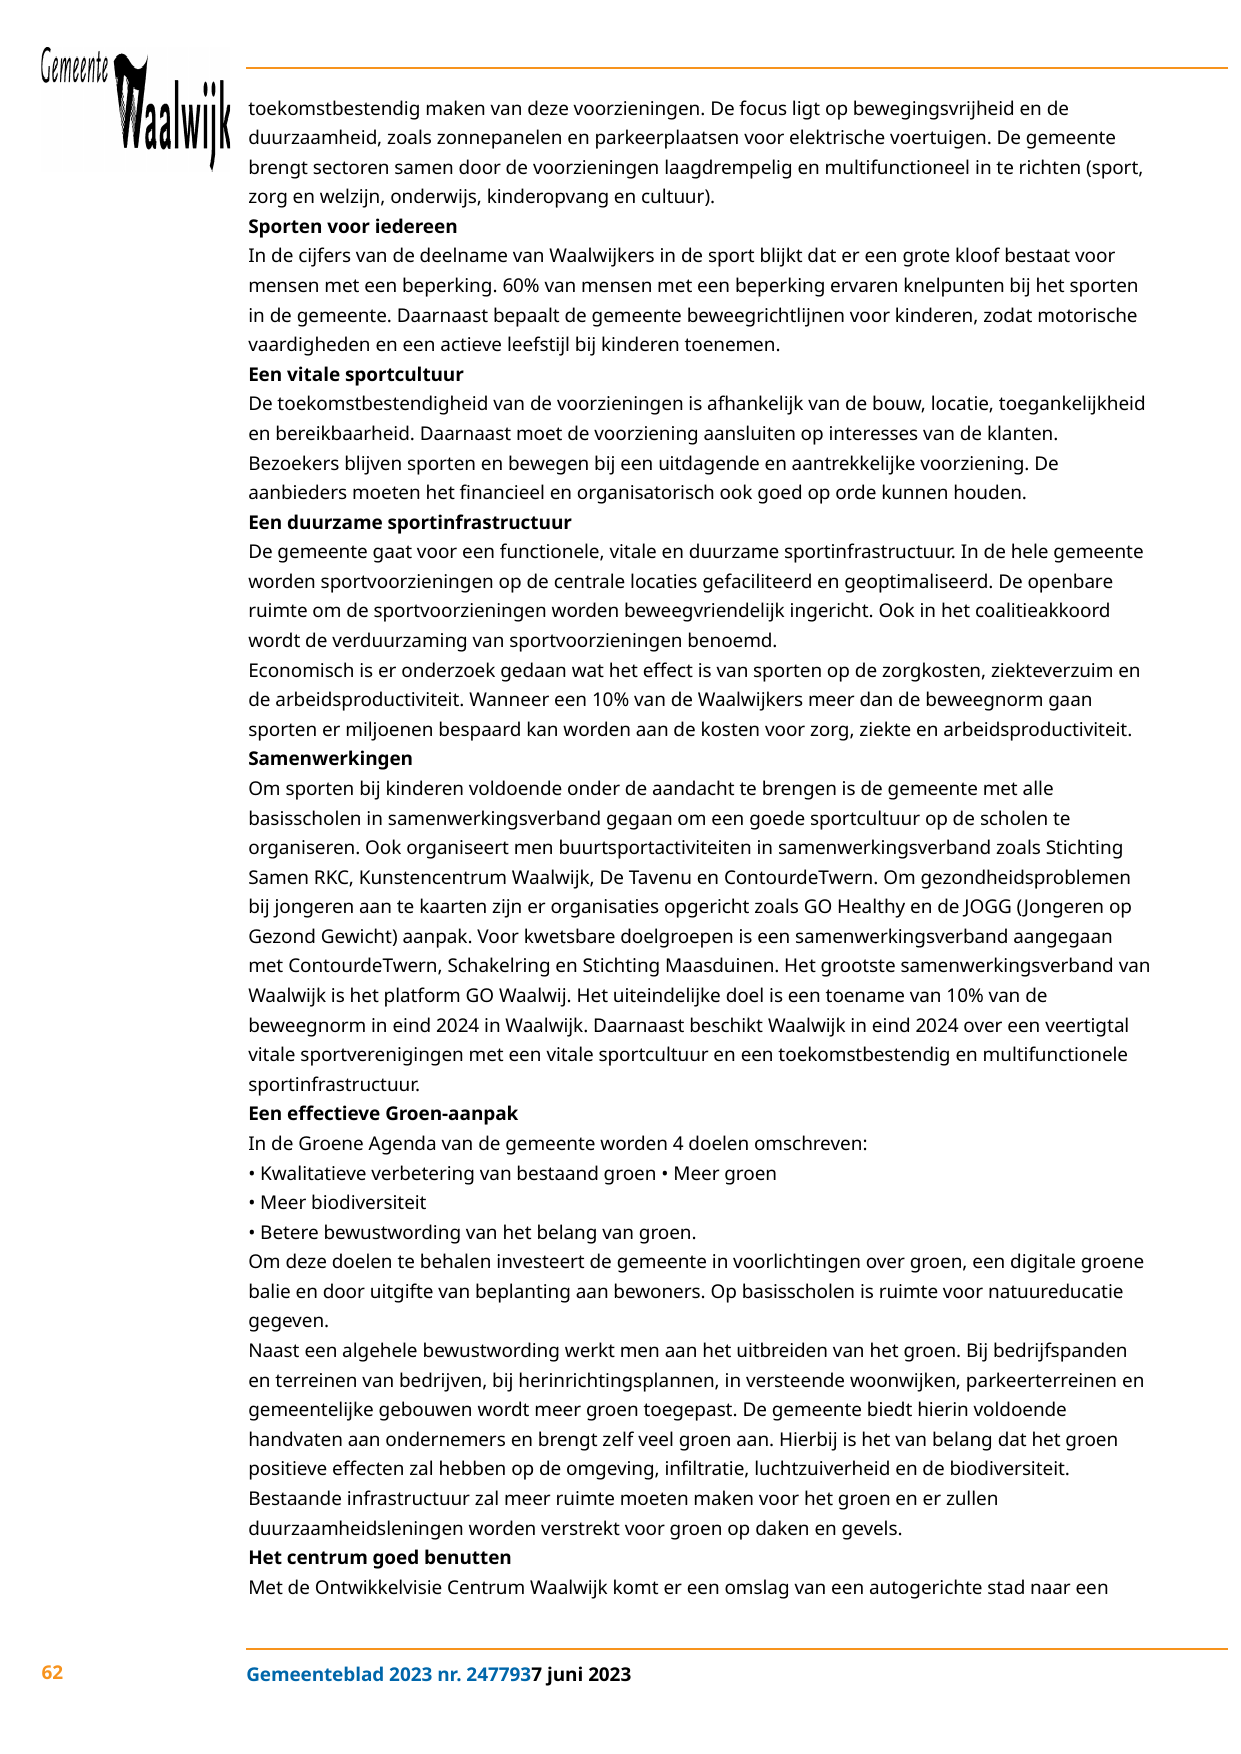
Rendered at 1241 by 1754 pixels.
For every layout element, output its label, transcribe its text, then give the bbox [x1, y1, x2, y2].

text Een vitale sportcultuur [248, 361, 1152, 387]
picture [41, 47, 231, 172]
text Het centrum goed benutten [248, 1544, 1152, 1570]
text Een duurzame sportinfrastructuur [248, 509, 1152, 535]
text toekomstbestendig maken van deze voorzieningen. De focus ligt op bewegingsvrijheid en de duurzaamheid, zoals zonnepanelen en parkeerplaatsen voor elektrische voertuigen. De gemeente brengt sectoren samen door de voorzieningen laagdrempelig en multifunctioneel in te richten (sport, zorg en welzijn, onderwijs, kinderopvang en cultuur). [248, 95, 1152, 209]
text • Kwalitatieve verbetering van bestaand groen • Meer groen [248, 1160, 1152, 1186]
text In de cijfers van de deelname van Waalwijkers in de sport blijkt dat er een grote kloof bestaat voor mensen met een beperking. 60% van mensen met een beperking ervaren knelpunten bij het sporten in de gemeente. Daarnaast bepaalt de gemeente beweegrichtlijnen voor kinderen, zodat motorische vaardigheden en een actieve leefstijl bij kinderen toenemen. [248, 243, 1152, 357]
text Een effectieve Groen-aanpak [248, 1101, 1152, 1126]
text Om sporten bij kinderen voldoende onder de aandacht te brengen is de gemeente met alle basisscholen in samenwerkingsverband gegaan om een goede sportcultuur op de scholen te organiseren. Ook organiseert men buurtsportactiviteiten in samenwerkingsverband zoals Stichting Samen RKC, Kunstencentrum Waalwijk, De Tavenu en ContourdeTwern. Om gezondheidsproblemen bij jongeren aan te kaarten zijn er organisaties opgericht zoals GO Healthy en de JOGG (Jongeren op Gezond Gewicht) aanpak. Voor kwetsbare doelgroepen is een samenwerkingsverband aangegaan met ContourdeTwern, Schakelring en Stichting Maasduinen. Het grootste samenwerkingsverband van Waalwijk is het platform GO Waalwij. Het uiteindelijke doel is een toename van 10% van de beweegnorm in eind 2024 in Waalwijk. Daarnaast beschikt Waalwijk in eind 2024 over een veertigtal vitale sportverenigingen met een vitale sportcultuur en een toekomstbestendig en multifunctionele sportinfrastructuur. [248, 775, 1152, 1097]
text • Meer biodiversiteit [248, 1189, 1152, 1215]
text Om deze doelen te behalen investeert de gemeente in voorlichtingen over groen, een digitale groene balie en door uitgifte van beplanting aan bewoners. Op basisscholen is ruimte voor natuureducatie gegeven. [248, 1248, 1152, 1333]
text De toekomstbestendigheid van de voorzieningen is afhankelijk van de bouw, locatie, toegankelijkheid en bereikbaarheid. Daarnaast moet de voorziening aansluiten op interesses van de klanten. Bezoekers blijven sporten en bewegen bij een uitdagende en aantrekkelijke voorziening. De aanbieders moeten het financieel en organisatorisch ook goed op orde kunnen houden. [248, 391, 1152, 505]
text In de Groene Agenda van de gemeente worden 4 doelen omschreven: [248, 1130, 1152, 1156]
text Economisch is er onderzoek gedaan wat het effect is van sporten op de zorgkosten, ziekteverzuim en de arbeidsproductiviteit. Wanneer een 10% van de Waalwijkers meer dan de beweegnorm gaan sporten er miljoenen bespaard kan worden aan de kosten voor zorg, ziekte en arbeidsproductiviteit. [248, 657, 1152, 742]
text Samenwerkingen [248, 746, 1152, 771]
text De gemeente gaat voor een functionele, vitale en duurzame sportinfrastructuur. In de hele gemeente worden sportvoorzieningen op de centrale locaties gefaciliteerd en geoptimaliseerd. De openbare ruimte om de sportvoorzieningen worden beweegvriendelijk ingericht. Ook in het coalitieakkoord wordt de verduurzaming van sportvoorzieningen benoemd. [248, 538, 1152, 653]
text Sporten voor iedereen [248, 213, 1152, 239]
text Naast een algehele bewustwording werkt men aan het uitbreiden van het groen. Bij bedrijfspanden en terreinen van bedrijven, bij herinrichtingsplannen, in versteende woonwijken, parkeerterreinen en gemeentelijke gebouwen wordt meer groen toegepast. De gemeente biedt hierin voldoende handvaten aan ondernemers en brengt zelf veel groen aan. Hierbij is het van belang dat het groen positieve effecten zal hebben op de omgeving, infiltratie, luchtzuiverheid en de biodiversiteit. Bestaande infrastructuur zal meer ruimte moeten maken voor het groen en er zullen duurzaamheidsleningen worden verstrekt voor groen op daken en gevels. [248, 1337, 1152, 1541]
text • Betere bewustwording van het belang van groen. [248, 1219, 1152, 1245]
text Met de Ontwikkelvisie Centrum Waalwijk komt er een omslag van een autogerichte stad naar een [248, 1574, 1152, 1600]
